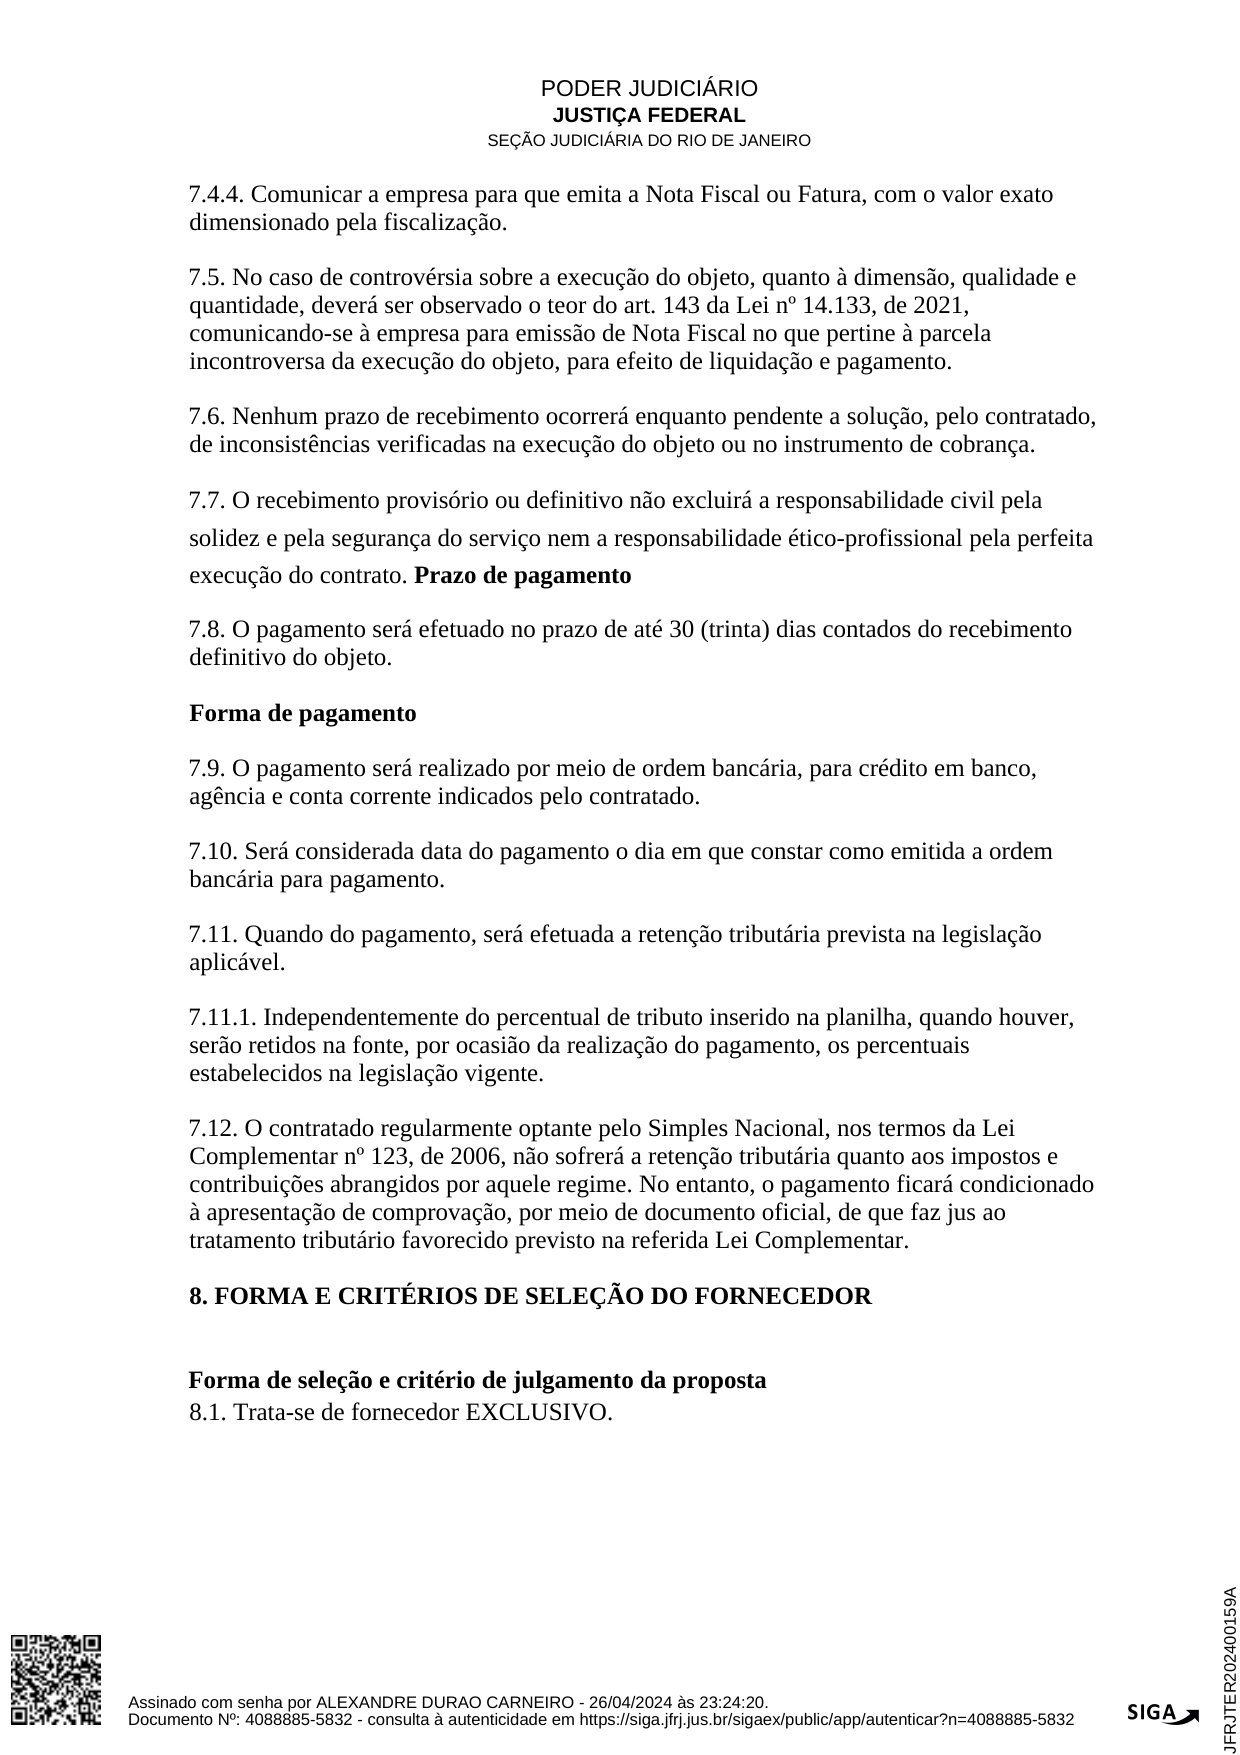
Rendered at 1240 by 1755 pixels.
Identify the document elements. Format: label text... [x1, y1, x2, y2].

text 7.11. Quando do pagamento, será efetuada a retenção tributária prevista na legislação aplicável. [188, 920, 1104, 976]
subtitle Forma de pagamento [189, 698, 1109, 727]
text Forma de seleção e critério de julgamento da proposta 8.1. Trata-se de fornecedor EXCLUSIVO. [188, 1365, 806, 1426]
text 7.10. Será considerada data do pagamento o dia em que constar como emitida a ordem bancária para pagamento. [188, 837, 1104, 893]
text 7.12. O contratado regularmente optante pelo Simples Nacional, nos termos da Lei Complementar nº 123, de 2006, não sofrerá a retenção tributária quanto aos impostos e contribuições abrangidos por aquele regime. No entanto, o pagamento ficará condicionado à apresentação de comprovação, por meio de documento oficial, de que faz jus ao tratamento tributário favorecido previsto na referida Lei Complementar. [188, 1114, 1104, 1254]
text 7.11.1. Independentemente do percentual de tributo inserido na planilha, quando houver, serão retidos na fonte, por ocasião da realização do pagamento, os percentuais estabelecidos na legislação vigente. [188, 1003, 1104, 1087]
text 7.7. O recebimento provisório ou definitivo não excluirá a responsabilidade civil pela solidez e pela segurança do serviço nem a responsabilidade ético-profissional pela perfeita execução do contrato. Prazo de pagamento [188, 485, 1094, 589]
text 7.6. Nenhum prazo de recebimento ocorrerá enquanto pendente a solução, pelo contratado, de inconsistências verificadas na execução do objeto ou no instrumento de cobrança. [188, 402, 1104, 458]
text 7.4.4. Comunicar a empresa para que emita a Nota Fiscal ou Fatura, com o valor exato dimensionado pela fiscalização. [188, 180, 1104, 236]
text 7.5. No caso de controvérsia sobre a execução do objeto, quanto à dimensão, qualidade e quantidade, deverá ser observado o teor do art. 143 da Lei nº 14.133, de 2021, comunicando-se à empresa para emissão de Nota Fiscal no que pertine à parcela incontroversa da execução do objeto, para efeito de liquidação e pagamento. [188, 263, 1104, 375]
text 7.8. O pagamento será efetuado no prazo de até 30 (trinta) dias contados do recebimento definitivo do objeto. [188, 615, 1104, 671]
text 7.9. O pagamento será realizado por meio de ordem bancária, para crédito em banco, agência e conta corrente indicados pelo contratado. [188, 754, 1104, 810]
subtitle 8. FORMA E CRITÉRIOS DE SELEÇÃO DO FORNECEDOR [189, 1281, 1109, 1310]
